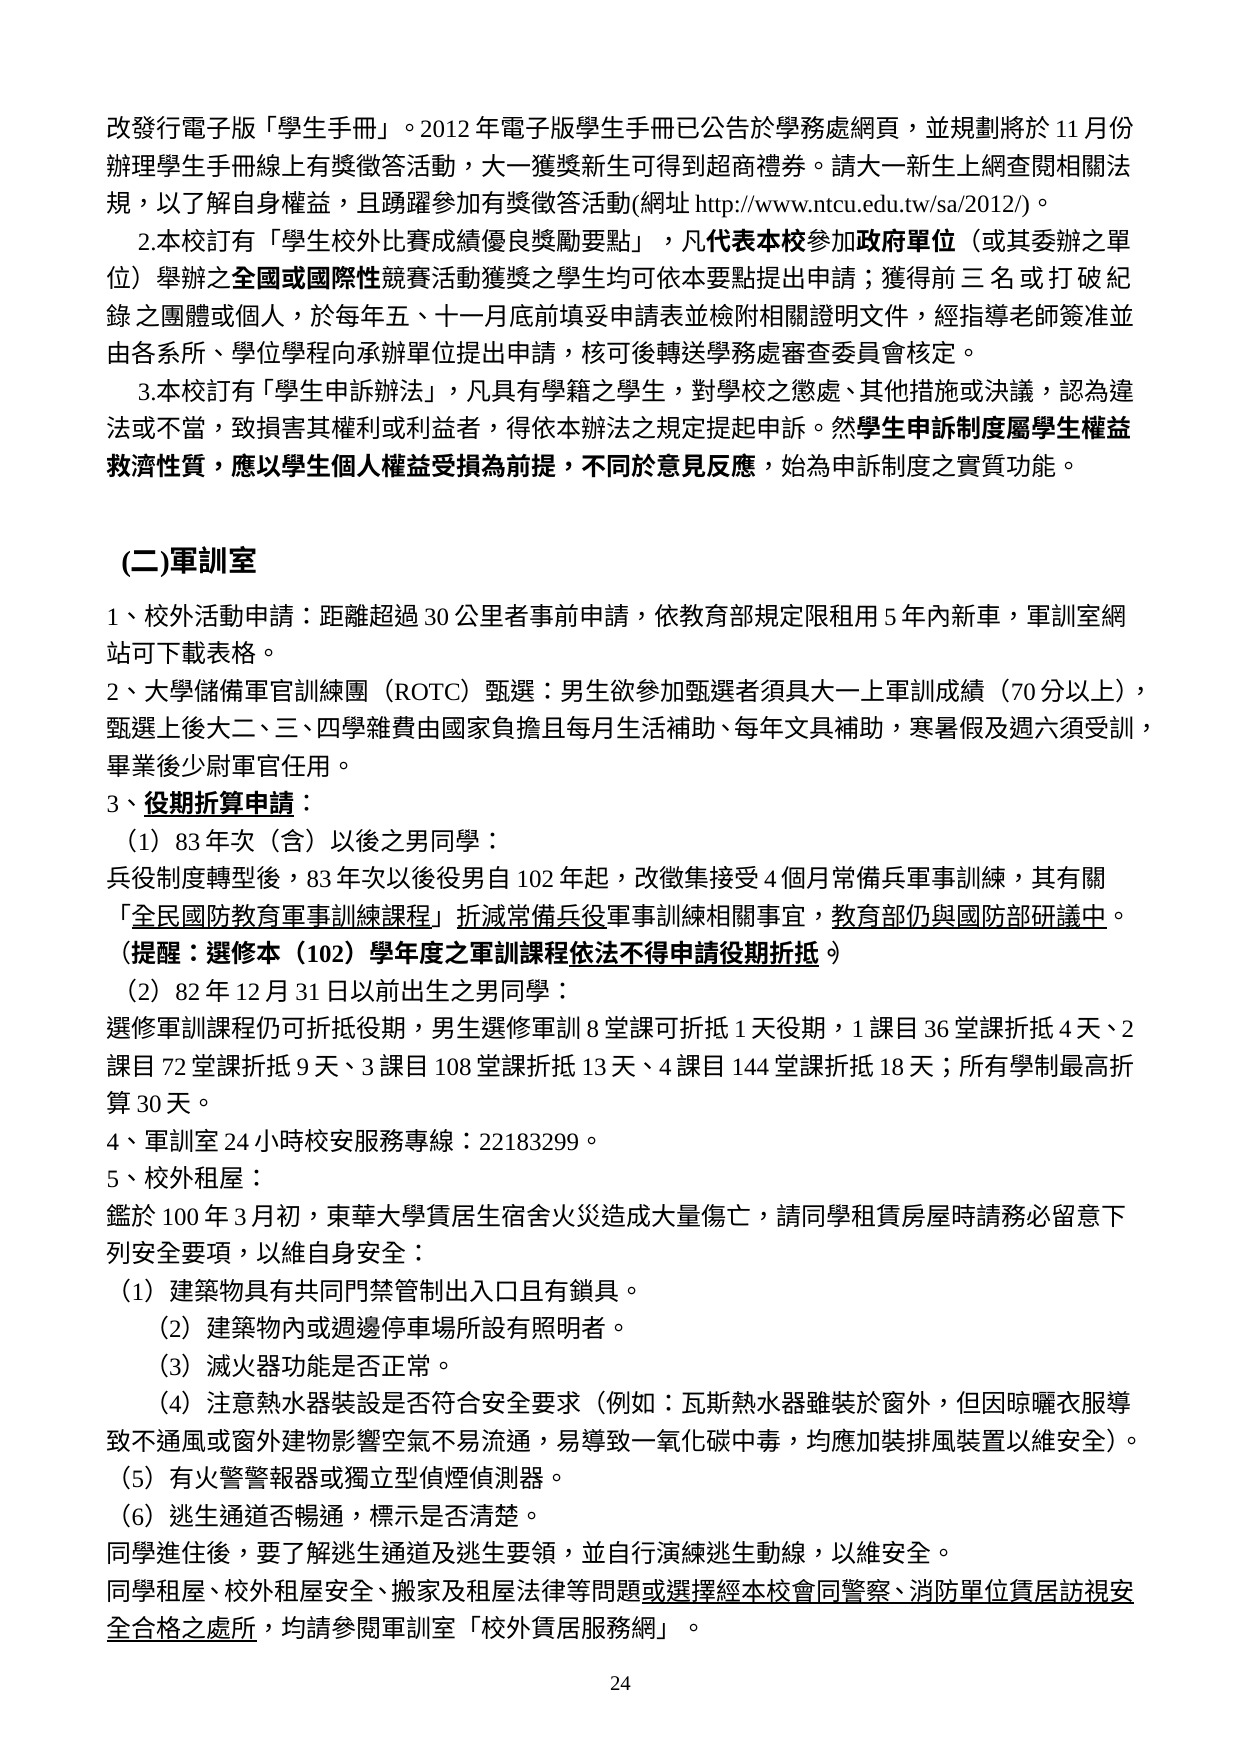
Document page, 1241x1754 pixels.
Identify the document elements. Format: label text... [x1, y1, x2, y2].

text 同學進住後，要了解逃生通道及逃生要領，並自行演練逃生動線，以維安全。 [106, 1533, 1134, 1571]
text (二)軍訓室 [106, 521, 1134, 596]
text 改發行電子版「學生手冊」。2012年電子版學生手冊已公告於學務處網頁，並規劃將於11月份辦理學生手冊線上有獎徵答活動，大一獲獎新生可得到超商禮券。請大一新生上網查閱相關法規，以了解自身權益，且踴躍參加有獎徵答活動(網址http://www.ntcu.edu.tw/sa/2012/)。 [106, 108, 1134, 221]
text （3）滅火器功能是否正常。 [106, 1346, 1134, 1383]
text 4、軍訓室24小時校安服務專線：22183299。 [106, 1121, 1134, 1158]
text 3.本校訂有「學生申訴辦法」，凡具有學籍之學生，對學校之懲處、其他措施或決議，認為違法或不當，致損害其權利或利益者，得依本辦法之規定提起申訴。然學生申訴制度屬學生權益救濟性質，應以學生個人權益受損為前提，不同於意見反應，始為申訴制度之實質功能。 [106, 371, 1134, 483]
text （1）建築物具有共同門禁管制出入口且有鎖具。 [106, 1271, 1134, 1308]
text （2）82年12月31日以前出生之男同學： [106, 971, 1134, 1008]
text 3、役期折算申請： [106, 783, 1134, 821]
text （1）83年次（含）以後之男同學： [106, 821, 1134, 858]
text 鑑於100年3月初，東華大學賃居生宿舍火災造成大量傷亡，請同學租賃房屋時請務必留意下列安全要項，以維自身安全： [106, 1196, 1134, 1271]
text （4）注意熱水器裝設是否符合安全要求（例如：瓦斯熱水器雖裝於窗外，但因晾曬衣服導致不通風或窗外建物影響空氣不易流通，易導致一氧化碳中毒，均應加裝排風裝置以維安全）。 [106, 1383, 1134, 1458]
text 1、校外活動申請：距離超過30公里者事前申請，依教育部規定限租用5年內新車，軍訓室網站可下載表格。 [106, 596, 1134, 671]
text （6）逃生通道否暢通，標示是否清楚。 [106, 1496, 1134, 1533]
text 兵役制度轉型後，83年次以後役男自102年起，改徵集接受4個月常備兵軍事訓練，其有關「全民國防教育軍事訓練課程」折減常備兵役軍事訓練相關事宜，教育部仍與國防部研議中。（提醒：選修本（102）學年度之軍訓課程依法不得申請役期折抵。） [106, 858, 1134, 971]
text 選修軍訓課程仍可折抵役期，男生選修軍訓8堂課可折抵1天役期，1課目36堂課折抵4天、2課目72堂課折抵9天、3課目108堂課折抵13天、4課目144堂課折抵18天；所有學制最高折算30天。 [106, 1008, 1134, 1121]
text 同學租屋、校外租屋安全、搬家及租屋法律等問題或選擇經本校會同警察、消防單位賃居訪視安全合格之處所，均請參閱軍訓室「校外賃居服務網」。 [106, 1571, 1134, 1646]
text 2.本校訂有「學生校外比賽成績優良獎勵要點」，凡代表本校參加政府單位（或其委辦之單位）舉辦之全國或國際性競賽活動獲獎之學生均可依本要點提出申請；獲得前三名或打破紀錄之團體或個人，於每年五、十一月底前填妥申請表並檢附相關證明文件，經指導老師簽准並由各系所、學位學程向承辦單位提出申請，核可後轉送學務處審查委員會核定。 [106, 221, 1134, 371]
text （2）建築物內或週邊停車場所設有照明者。 [106, 1308, 1134, 1346]
text 2、大學儲備軍官訓練團（ROTC）甄選：男生欲參加甄選者須具大一上軍訓成績（70分以上），甄選上後大二、三、四學雜費由國家負擔且每月生活補助、每年文具補助，寒暑假及週六須受訓，畢業後少尉軍官任用。 [106, 671, 1134, 783]
text （5）有火警警報器或獨立型偵煙偵測器。 [106, 1458, 1134, 1496]
text 5、校外租屋： [106, 1158, 1134, 1196]
